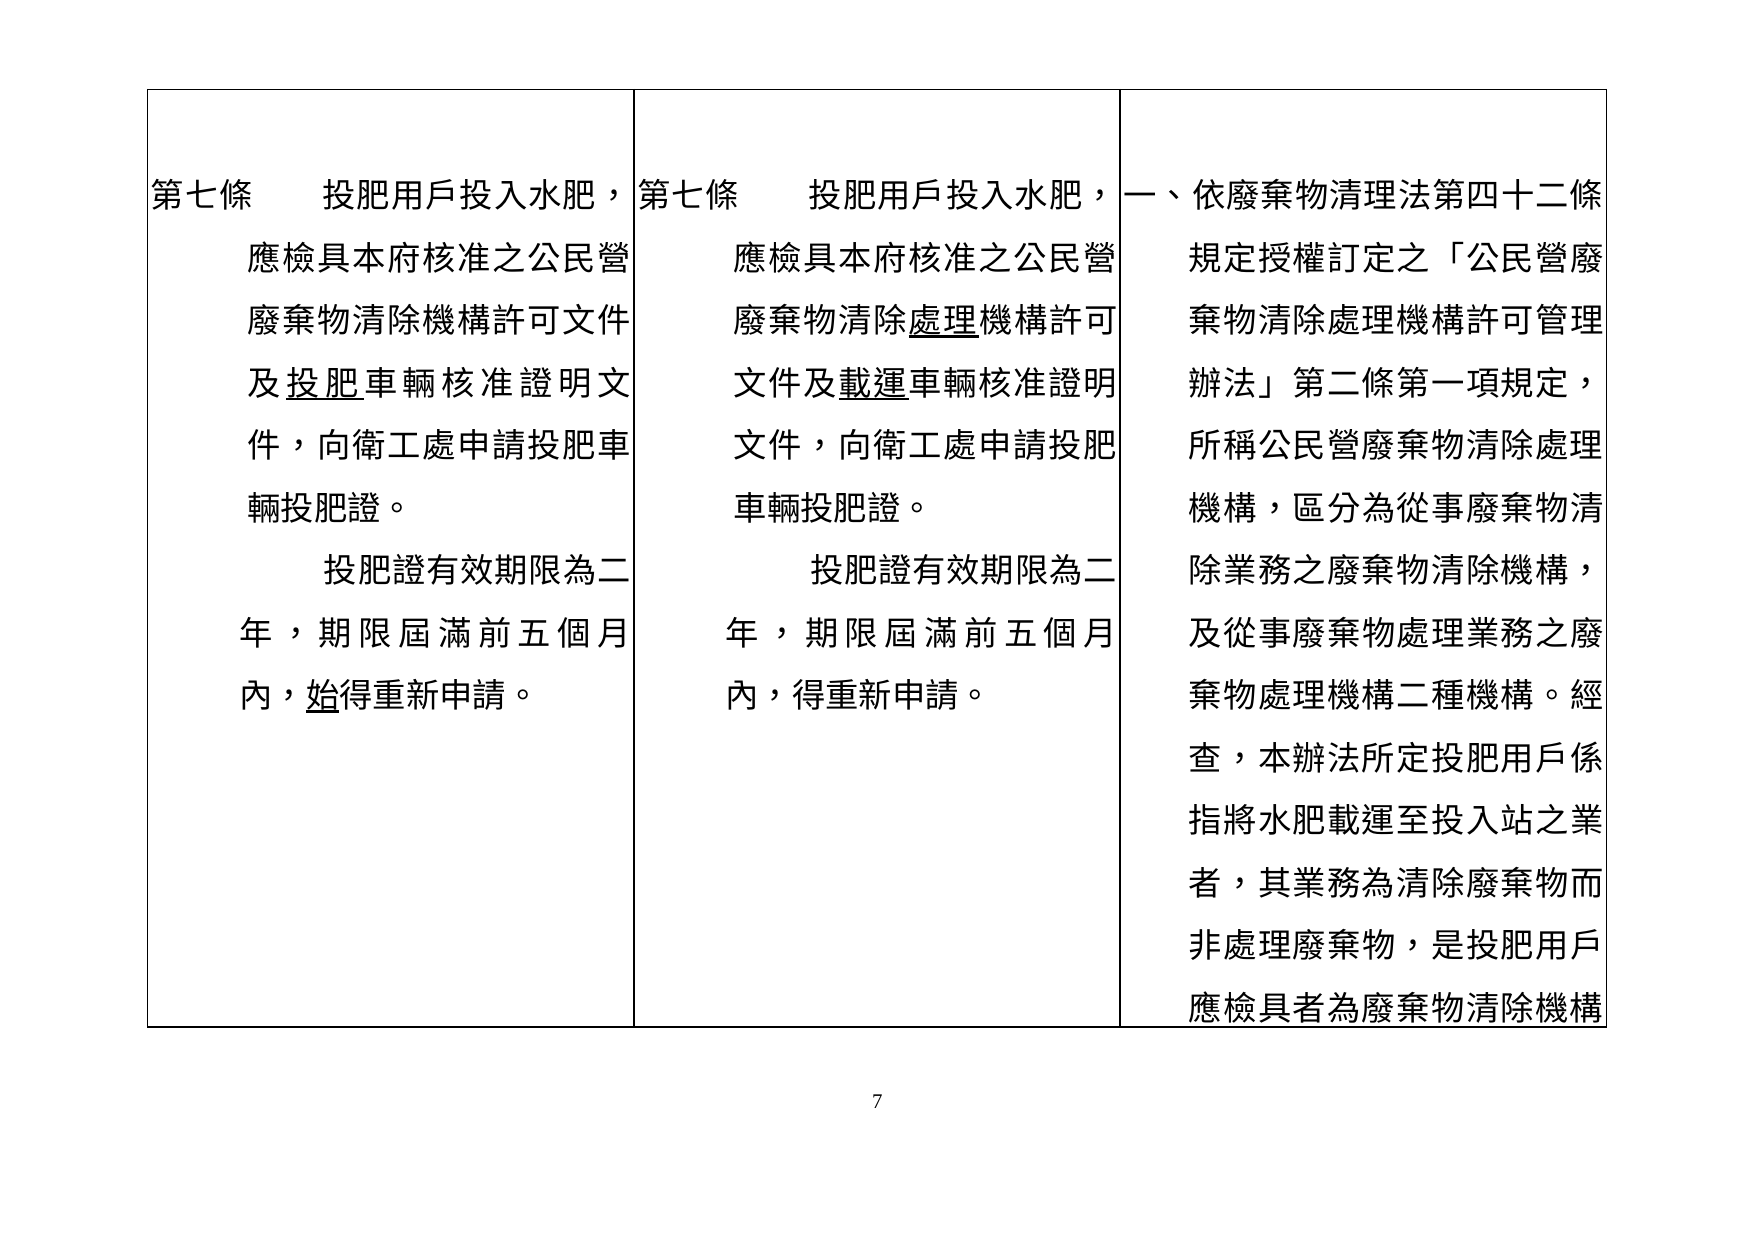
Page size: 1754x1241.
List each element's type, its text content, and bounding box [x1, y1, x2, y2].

table_cell 一、依廢棄物清理法第四十二條規定授權訂定之「公民營廢棄物清除處理機構許可管理辦法」第二條第一項規定，所稱公民營廢棄物清除處理機構，區分為從事廢棄物清除業務之廢棄物清除機構，及從事廢棄物處理業務之廢棄物處理機構二種機構。經查，本辦法所定投肥用戶係指將水肥載運至投入站之業者，其業務為清除廢棄物而非處理廢棄物，是投肥用戶應檢具者為廢棄物清除機構 [1121, 90, 1606, 1026]
table_cell 第七條 投肥用戶投入水肥，應檢具本府核准之公民營廢棄物清除處理機構許可文件及載運車輛核准證明文件，向衛工處申請投肥車輛投肥證。 投肥證有效期限為二年，期限屆滿前五個月內，得重新申請。 [635, 90, 1119, 1026]
table_cell 第七條 投肥用戶投入水肥，應檢具本府核准之公民營廢棄物清除機構許可文件及投肥車輛核准證明文件，向衛工處申請投肥車輛投肥證。 投肥證有效期限為二年，期限屆滿前五個月內，始得重新申請。 [148, 90, 633, 1026]
